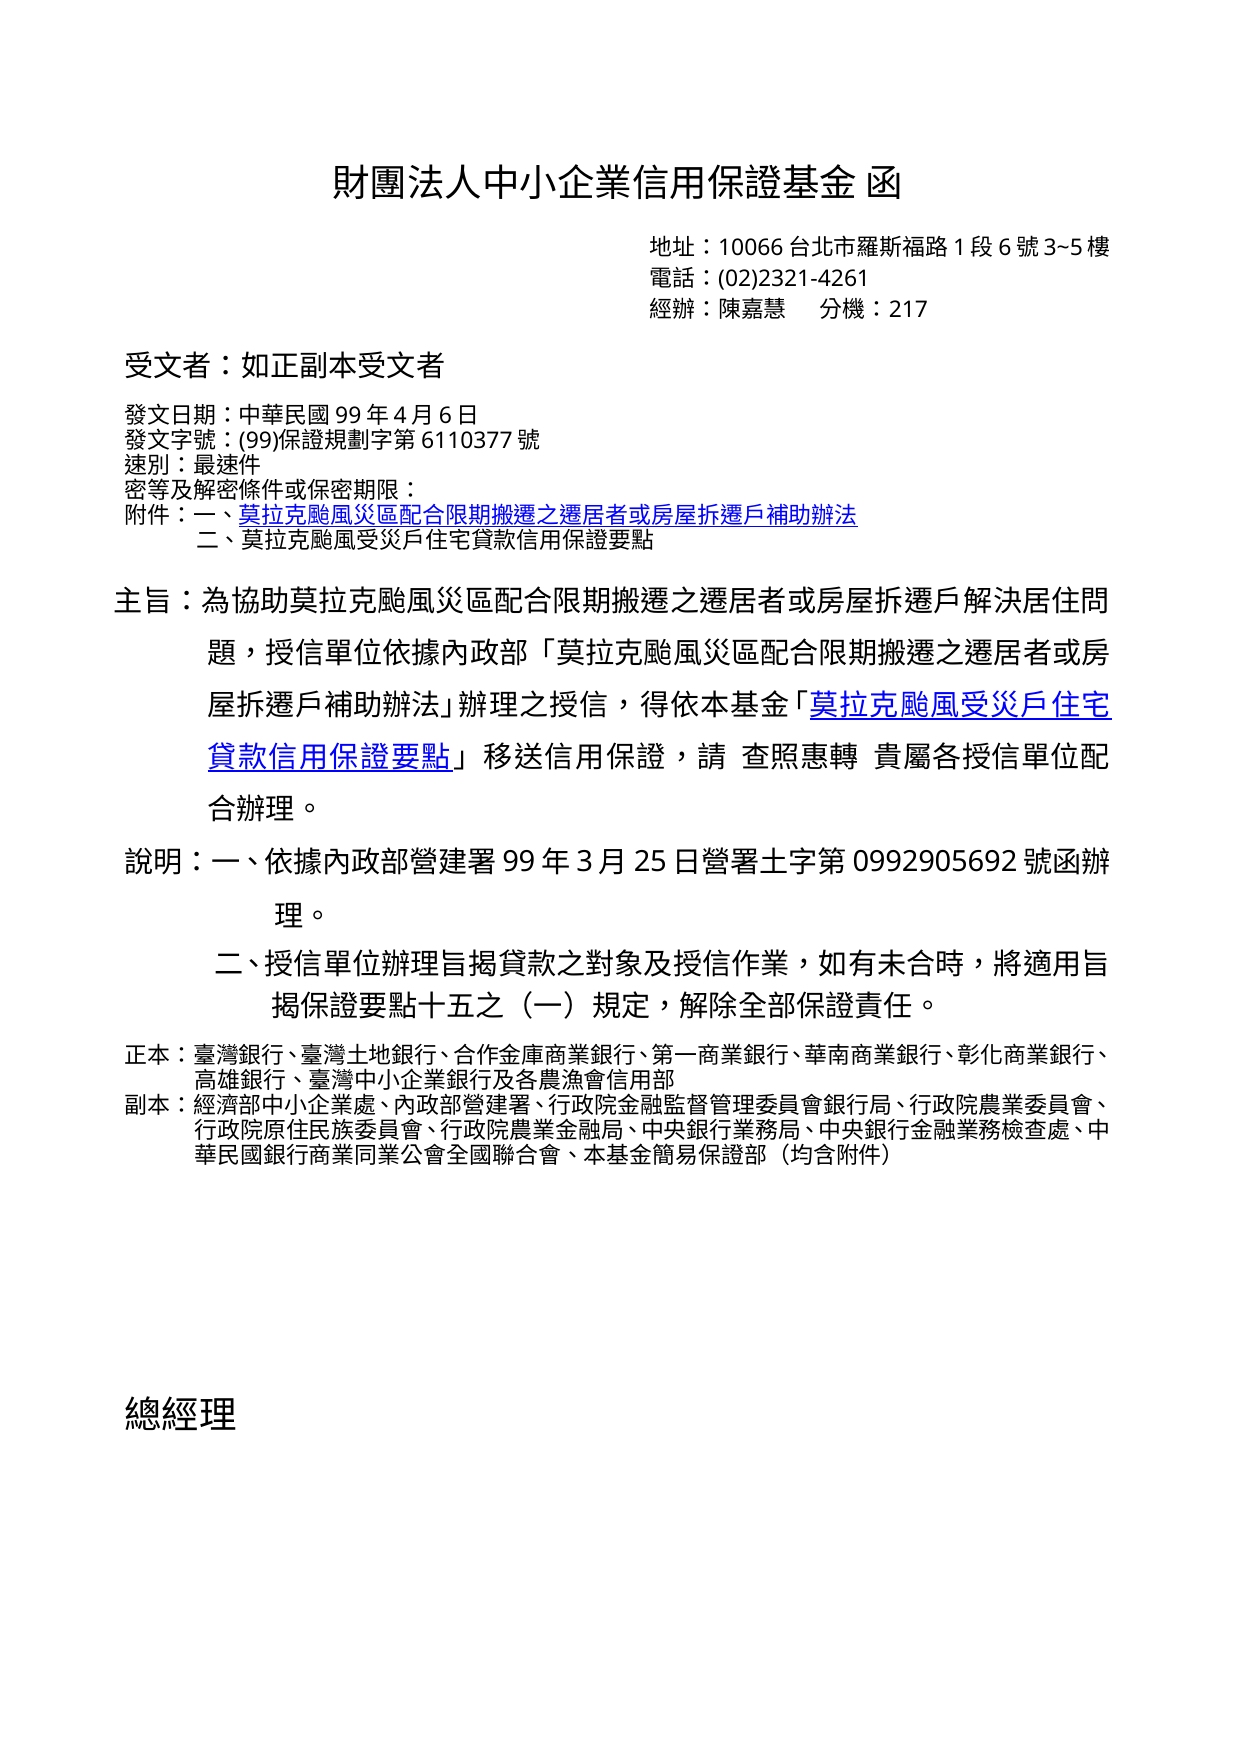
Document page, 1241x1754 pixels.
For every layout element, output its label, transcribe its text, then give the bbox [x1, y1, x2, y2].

text 二、授信單位辦理旨揭貸款之對象及授信作業，如有未合時，將適用旨揭保證要點十五之（一）規定，解除全部保證責任。 [214, 941, 1110, 1024]
text 受文者：如正副本受文者 [124, 343, 1110, 385]
text 電話：(02)2321-4261 [649, 261, 1110, 293]
text 總經理 [124, 1374, 1110, 1449]
text 附件：一、莫拉克颱風災區配合限期搬遷之遷居者或房屋拆遷戶補助辦法 [124, 504, 1110, 529]
text 經辦：陳嘉慧 分機：217 [649, 293, 1110, 324]
text 密等及解密條件或保密期限： [124, 479, 1110, 504]
text 地址：10066台北市羅斯福路1段6號3~5樓 [649, 230, 1110, 261]
text 發文日期：中華民國99年4月6日 [124, 404, 1110, 429]
text [124, 43, 329, 130]
text 速別：最速件 [124, 454, 1110, 479]
text 二、莫拉克颱風受災戶住宅貸款信用保證要點 [196, 529, 1110, 554]
text 正本：臺灣銀行、臺灣土地銀行、合作金庫商業銀行、第一商業銀行、華南商業銀行、彰化商業銀行、高雄銀行、臺灣中小企業銀行及各農漁會信用部 [124, 1043, 1110, 1093]
text 副本：經濟部中小企業處、內政部營建署、行政院金融監督管理委員會銀行局、行政院農業委員會、行政院原住民族委員會、行政院農業金融局、中央銀行業務局、中央銀行金融業務檢查處、中華民國銀行商業同業公會全國聯合會、本基金簡易保證部（均含附件） [124, 1093, 1110, 1168]
text 說明：一、依據內政部營建署99年3月25日營署土字第0992905692號函辦理。 [124, 833, 1110, 941]
text 財團法人中小企業信用保證基金 函 [124, 136, 1110, 211]
text 發文字號：(99)保證規劃字第6110377號 [124, 429, 1110, 454]
text 主旨：為協助莫拉克颱風災區配合限期搬遷之遷居者或房屋拆遷戶解決居住問題，授信單位依據內政部「莫拉克颱風災區配合限期搬遷之遷居者或房屋拆遷戶補助辦法」辦理之授信，得依本基金「莫拉克颱風受災戶住宅貸款信用保證要點」移送信用保證，請 查照惠轉 貴屬各授信單位配合辦理。 [106, 572, 1110, 833]
